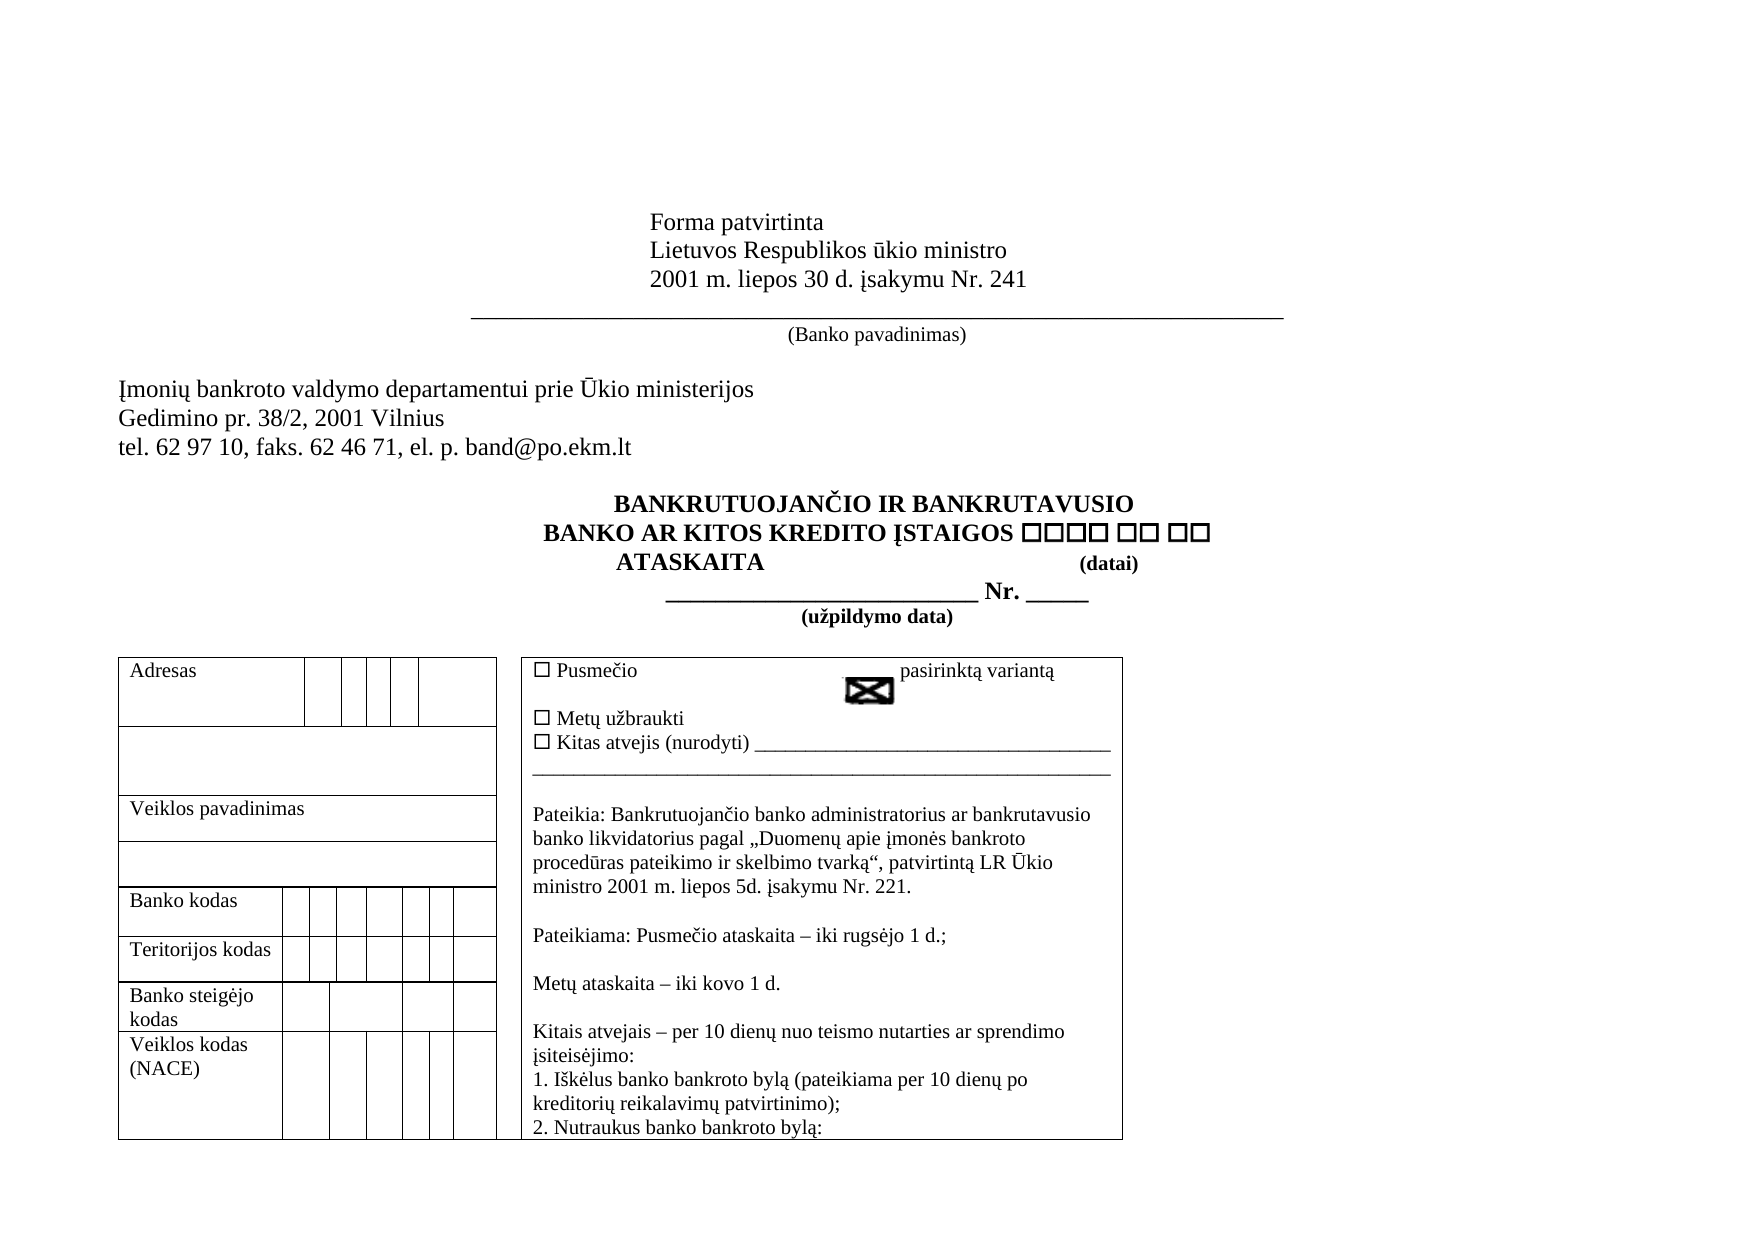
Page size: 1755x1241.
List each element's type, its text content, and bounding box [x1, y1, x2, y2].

table_header Adresas [119, 658, 304, 726]
table_header [497, 657, 521, 1139]
text Įmonių bankroto valdymo departamentui prie Ūkio ministerijos [118, 374, 1636, 403]
text Gedimino pr. 38/2, 2001 Vilnius [118, 403, 1636, 432]
table_header [305, 658, 341, 726]
table_cell [330, 983, 402, 1031]
table_cell [403, 1032, 429, 1139]
table_cell [337, 888, 366, 936]
text 2001 m. liepos 30 d. įsakymu Nr. 241 [118, 264, 1636, 293]
table_cell [337, 937, 366, 981]
table_cell Banko kodas [119, 888, 282, 936]
table_cell [454, 1032, 496, 1139]
table_header [391, 658, 418, 726]
table_cell [367, 1032, 402, 1139]
table_cell [283, 888, 309, 936]
text (Banko pavadinimas) [118, 322, 1636, 346]
table_cell [283, 937, 309, 981]
table_cell [454, 983, 496, 1031]
table_cell [367, 888, 402, 936]
table_cell [403, 888, 429, 936]
text BANKO AR KITOS KREDITO ĮSTAIGOS ££££ ££ ££ [118, 518, 1636, 547]
table_cell [119, 727, 496, 795]
table_cell [119, 842, 496, 886]
table_header [419, 658, 496, 726]
table_cell [454, 888, 496, 936]
text _________________________________________________________________ [118, 293, 1636, 322]
table_cell [367, 937, 402, 981]
table_header £ Pusmečio pasirinktą variantą £ Metų užbraukti £ Kitas atvejis (nurodyti) Pateikia: Bankrutuojančio banko administratorius ar bankrutavusio banko likvidatorius pagal „Duomenų apie įmonės bankroto procedūras pateikimo ir skelbimo tvarką“, patvirtintą LR Ūkio ministro 2001 m. liepos 5d. įsakymu Nr. 221. Pateikiama: Pusmečio ataskaita – iki rugsėjo 1 d.; Metų ataskaita – iki kovo 1 d. Kitais atvejais – per 10 dienų nuo teismo nutarties ar sprendimo įsiteisėjimo: 1. Iškėlus banko bankroto bylą (pateikiama per 10 dienų po kreditorių reikalavimų patvirtinimo); 2. Nutraukus banko bankroto bylą: 3. Priėmus nutartį likviduoti bankrutavusį banką; 4. Išregistravus likviduotą banką. [522, 658, 1122, 1139]
table_cell [310, 937, 336, 981]
text ATASKAITA (datai) [118, 547, 1636, 576]
table_cell [283, 1032, 329, 1139]
table_cell [330, 1032, 366, 1139]
text tel. 62 97 10, faks. 62 46 71, el. p. band@po.ekm.lt [118, 432, 1636, 461]
table_cell [430, 888, 453, 936]
table_cell [454, 937, 496, 981]
table_cell Banko steigėjo kodas [119, 983, 282, 1031]
table_cell [310, 888, 336, 936]
table_cell Teritorijos kodas [119, 937, 282, 981]
text _________________________ Nr. _____ [118, 576, 1636, 604]
table_cell Veiklos kodas (NACE) [119, 1032, 282, 1139]
table_cell [430, 1032, 453, 1139]
table_header [342, 658, 366, 726]
table_header [367, 658, 390, 726]
table_cell [403, 983, 453, 1031]
text (užpildymo data) [118, 604, 1636, 628]
text Forma patvirtinta [649, 207, 1636, 235]
text BANKRUTUOJANČIO IR BANKRUTAVUSIO [118, 489, 1636, 518]
table_cell Veiklos pavadinimas [119, 796, 496, 841]
table_cell [430, 937, 453, 981]
table_cell [283, 983, 329, 1031]
text Lietuvos Respublikos ūkio ministro [118, 235, 1636, 264]
table_cell [403, 937, 429, 981]
